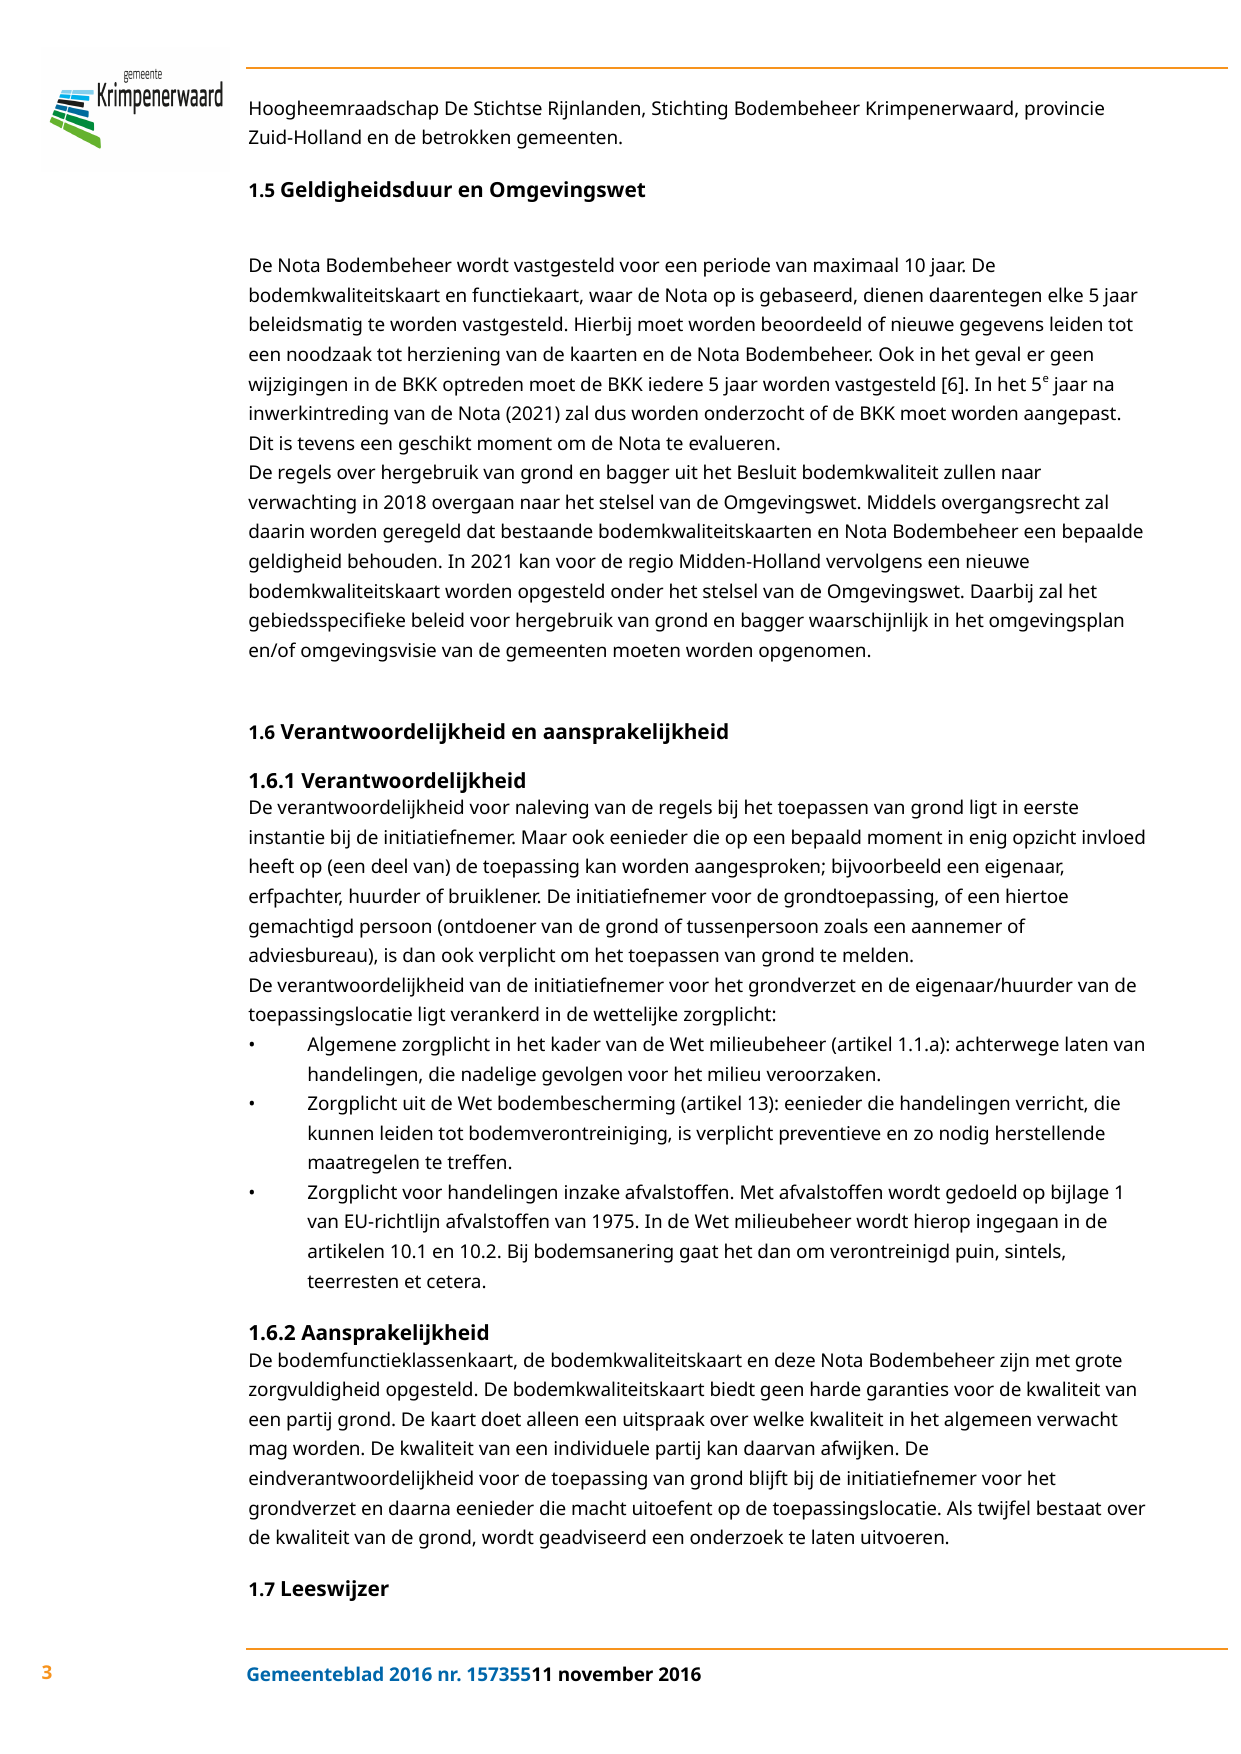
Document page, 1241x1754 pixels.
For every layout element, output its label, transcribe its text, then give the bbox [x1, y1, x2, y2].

text De Nota Bodembeheer wordt vastgesteld voor een periode van maximaal 10 jaar. De bodemkwaliteitskaart en functiekaart, waar de Nota op is gebaseerd, dienen daarentegen elke 5 jaar beleidsmatig te worden vastgesteld. Hierbij moet worden beoordeeld of nieuwe gegevens leiden tot een noodzaak tot herziening van de kaarten en de Nota Bodembeheer. Ook in het geval er geen wijzigingen in de BKK optreden moet de BKK iedere 5 jaar worden vastgesteld [6]. In het 5e jaar na inwerkintreding van de Nota (2021) zal dus worden onderzocht of de BKK moet worden aangepast. Dit is tevens een geschikt moment om de Nota te evalueren. [248, 252, 1152, 456]
text Hoogheemraadschap De Stichtse Rijnlanden, Stichting Bodembeheer Krimpenerwaard, provincie Zuid-Holland en de betrokken gemeenten. [248, 95, 1152, 150]
text 1.6 Verantwoordelijkheid en aansprakelijkheid [248, 717, 1152, 745]
list Zorgplicht uit de Wet bodembescherming (artikel 13): eenieder die handelingen verricht, die kunnen leiden tot bodemverontreiniging, is verplicht preventieve en zo nodig herstellende maatregelen te treffen. [248, 1090, 1152, 1175]
text 1.7 Leeswijzer [248, 1574, 1152, 1603]
text 1.6.1 Verantwoordelijkheid [248, 766, 1152, 794]
text De verantwoordelijkheid van de initiatiefnemer voor het grondverzet en de eigenaar/huurder van de toepassingslocatie ligt verankerd in de wettelijke zorgplicht: [248, 972, 1152, 1027]
text 1.5 Geldigheidsduur en Omgevingswet [248, 175, 1152, 203]
text De bodemfunctieklassenkaart, de bodemkwaliteitskaart en deze Nota Bodembeheer zijn met grote zorgvuldigheid opgesteld. De bodemkwaliteitskaart biedt geen harde garanties voor de kwaliteit van een partij grond. De kaart doet alleen een uitspraak over welke kwaliteit in het algemeen verwacht mag worden. De kwaliteit van een individuele partij kan daarvan afwijken. De eindverantwoordelijkheid voor de toepassing van grond blijft bij de initiatiefnemer voor het grondverzet en daarna eenieder die macht uitoefent op de toepassingslocatie. Als twijfel bestaat over de kwaliteit van de grond, wordt geadviseerd een onderzoek te laten uitvoeren. [248, 1347, 1152, 1550]
text De regels over hergebruik van grond en bagger uit het Besluit bodemkwaliteit zullen naar verwachting in 2018 overgaan naar het stelsel van de Omgevingswet. Middels overgangsrecht zal daarin worden geregeld dat bestaande bodemkwaliteitskaarten en Nota Bodembeheer een bepaalde geldigheid behouden. In 2021 kan voor de regio Midden-Holland vervolgens een nieuwe bodemkwaliteitskaart worden opgesteld onder het stelsel van de Omgevingswet. Daarbij zal het gebiedsspecifieke beleid voor hergebruik van grond en bagger waarschijnlijk in het omgevingsplan en/of omgevingsvisie van de gemeenten moeten worden opgenomen. [248, 459, 1152, 663]
text 1.6.2 Aansprakelijkheid [248, 1318, 1152, 1347]
picture [41, 47, 231, 172]
list Zorgplicht voor handelingen inzake afvalstoffen. Met afvalstoffen wordt gedoeld op bijlage 1 van EU-richtlijn afvalstoffen van 1975. In de Wet milieubeheer wordt hierop ingegaan in de artikelen 10.1 en 10.2. Bij bodemsanering gaat het dan om verontreinigd puin, sintels, teerresten et cetera. [248, 1179, 1152, 1294]
text De verantwoordelijkheid voor naleving van de regels bij het toepassen van grond ligt in eerste instantie bij de initiatiefnemer. Maar ook eenieder die op een bepaald moment in enig opzicht invloed heeft op (een deel van) de toepassing kan worden aangesproken; bijvoorbeeld een eigenaar, erfpachter, huurder of bruiklener. De initiatiefnemer voor de grondtoepassing, of een hiertoe gemachtigd persoon (ontdoener van de grond of tussenpersoon zoals een aannemer of adviesbureau), is dan ook verplicht om het toepassen van grond te melden. [248, 794, 1152, 968]
list Algemene zorgplicht in het kader van de Wet milieubeheer (artikel 1.1.a): achterwege laten van handelingen, die nadelige gevolgen voor het milieu veroorzaken. [248, 1031, 1152, 1087]
